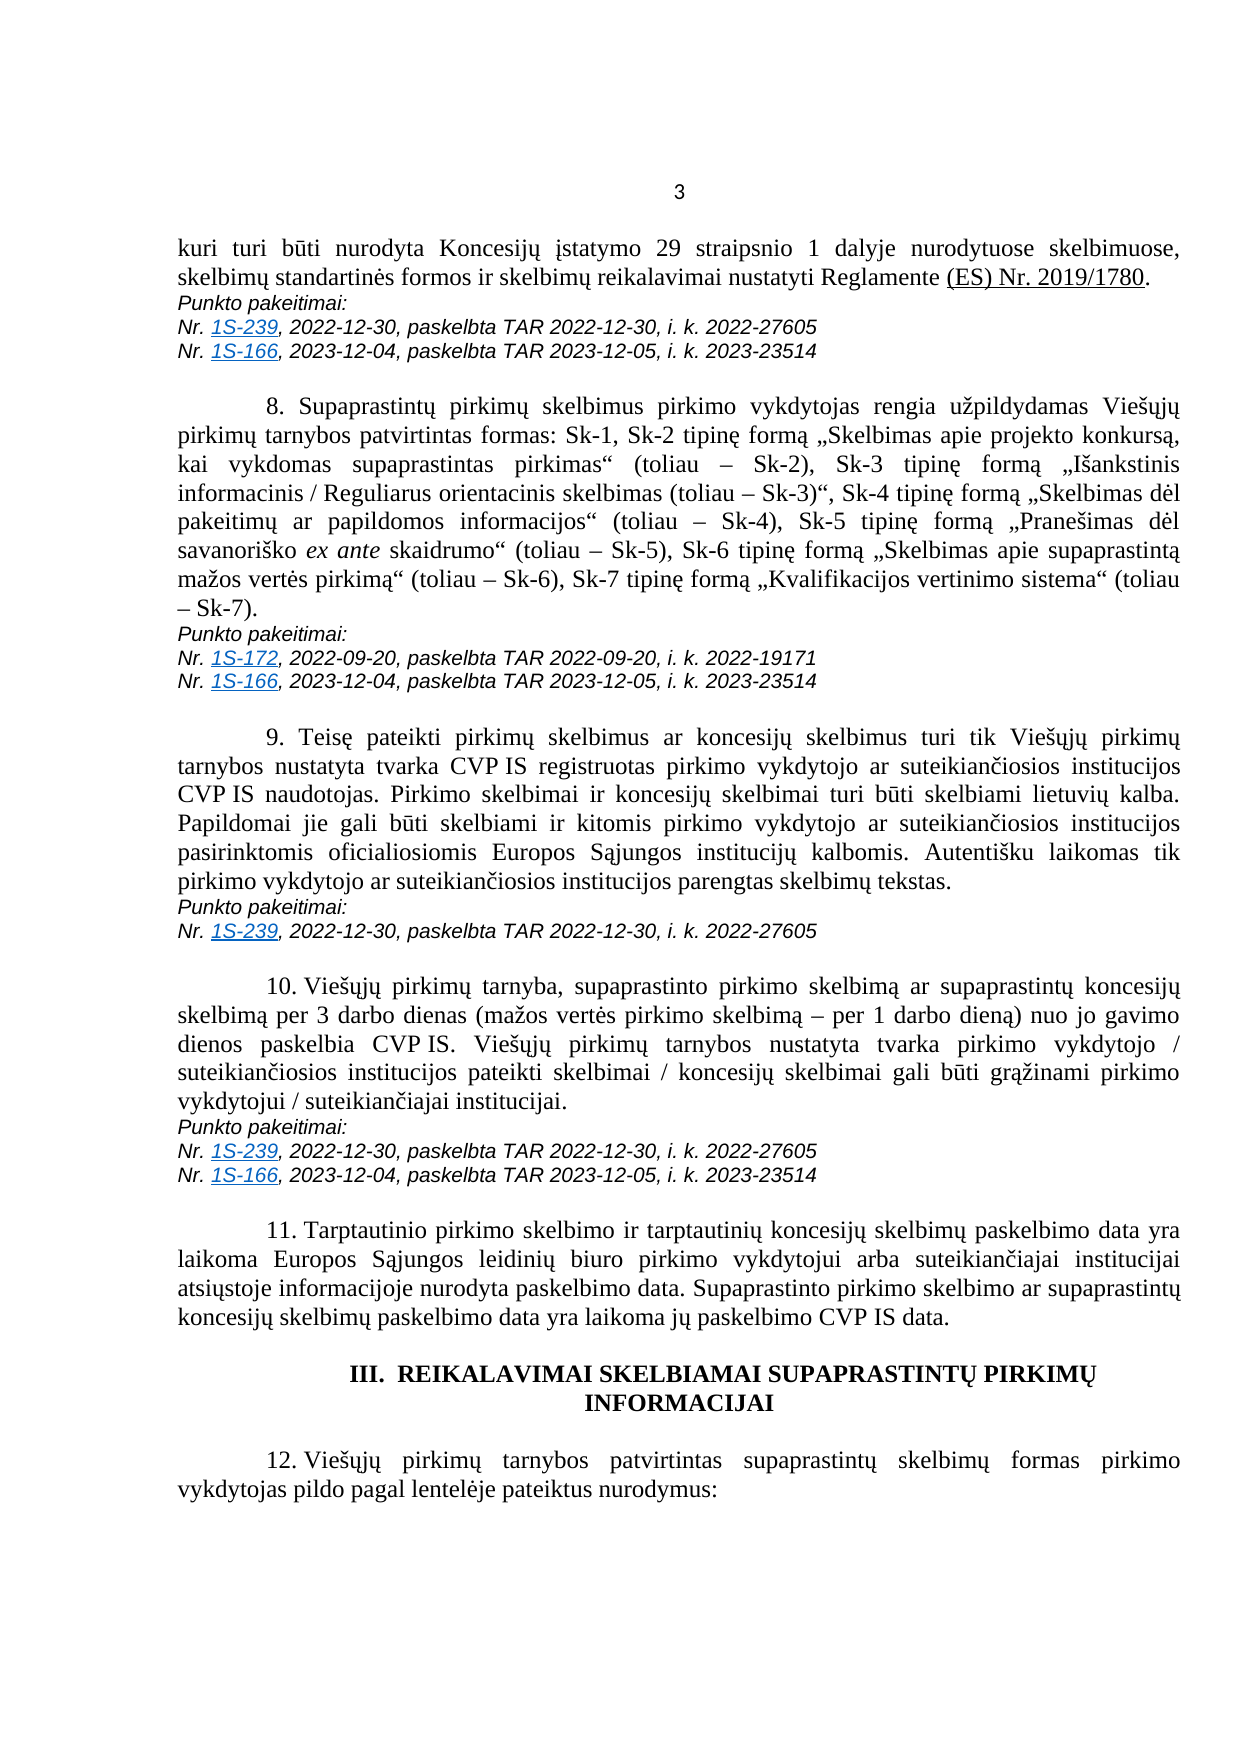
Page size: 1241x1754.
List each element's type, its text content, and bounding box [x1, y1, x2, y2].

text 9. Teisę pateikti pirkimų skelbimus ar koncesijų skelbimus turi tik Viešųjų pirkimų tarnybos nustatyta tvarka CVP IS registruotas pirkimo vykdytojo ar suteikiančiosios institucijos CVP IS naudotojas. Pirkimo skelbimai ir koncesijų skelbimai turi būti skelbiami lietuvių kalba. Papildomai jie gali būti skelbiami ir kitomis pirkimo vykdytojo ar suteikiančiosios institucijos pasirinktomis oficialiosiomis Europos Sąjungos institucijų kalbomis. Autentišku laikomas tik pirkimo vykdytojo ar suteikiančiosios institucijos parengtas skelbimų tekstas. [177, 722, 1181, 894]
text III. REIKALAVIMAI SKELBIAMAI SUPAPRASTINTŲ PIRKIMŲ INFORMACIJAI [177, 1359, 1181, 1417]
text Punkto pakeitimai: [177, 894, 1181, 918]
text Nr. 1S-166, 2023-12-04, paskelbta TAR 2023-12-05, i. k. 2023-23514 [177, 669, 1181, 693]
text 12. Viešųjų pirkimų tarnybos patvirtintas supaprastintų skelbimų formas pirkimo vykdytojas pildo pagal lentelėje pateiktus nurodymus: [177, 1446, 1181, 1503]
text Nr. 1S-172, 2022-09-20, paskelbta TAR 2022-09-20, i. k. 2022-19171 [177, 645, 1181, 669]
text 8. Supaprastintų pirkimų skelbimus pirkimo vykdytojas rengia užpildydamas Viešųjų pirkimų tarnybos patvirtintas formas: Sk-1, Sk-2 tipinę formą „Skelbimas apie projekto konkursą, kai vykdomas supaprastintas pirkimas“ (toliau – Sk-2), Sk-3 tipinę formą „Išankstinis informacinis / Reguliarus orientacinis skelbimas (toliau – Sk-3)“, Sk-4 tipinę formą „Skelbimas dėl pakeitimų ar papildomos informacijos“ (toliau – Sk-4), Sk-5 tipinę formą „Pranešimas dėl savanoriško ex ante skaidrumo“ (toliau – Sk-5), Sk-6 tipinę formą „Skelbimas apie supaprastintą mažos vertės pirkimą“ (toliau – Sk-6), Sk-7 tipinę formą „Kvalifikacijos vertinimo sistema“ (toliau – Sk-7). [177, 391, 1181, 621]
text Punkto pakeitimai: [177, 291, 1181, 315]
text 10. Viešųjų pirkimų tarnyba, supaprastinto pirkimo skelbimą ar supaprastintų koncesijų skelbimą per 3 darbo dienas (mažos vertės pirkimo skelbimą – per 1 darbo dieną) nuo jo gavimo dienos paskelbia CVP IS. Viešųjų pirkimų tarnybos nustatyta tvarka pirkimo vykdytojo / suteikiančiosios institucijos pateikti skelbimai / koncesijų skelbimai gali būti grąžinami pirkimo vykdytojui / suteikiančiajai institucijai. [177, 971, 1181, 1115]
text Nr. 1S-166, 2023-12-04, paskelbta TAR 2023-12-05, i. k. 2023-23514 [177, 1163, 1181, 1187]
text Nr. 1S-166, 2023-12-04, paskelbta TAR 2023-12-05, i. k. 2023-23514 [177, 339, 1181, 363]
text kuri turi būti nurodyta Koncesijų įstatymo 29 straipsnio 1 dalyje nurodytuose skelbimuose, skelbimų standartinės formos ir skelbimų reikalavimai nustatyti Reglamente (ES) Nr. 2019/1780. [177, 233, 1181, 291]
text Nr. 1S-239, 2022-12-30, paskelbta TAR 2022-12-30, i. k. 2022-27605 [177, 918, 1181, 942]
text Nr. 1S-239, 2022-12-30, paskelbta TAR 2022-12-30, i. k. 2022-27605 [177, 315, 1181, 339]
text Punkto pakeitimai: [177, 621, 1181, 645]
text 11. Tarptautinio pirkimo skelbimo ir tarptautinių koncesijų skelbimų paskelbimo data yra laikoma Europos Sąjungos leidinių biuro pirkimo vykdytojui arba suteikiančiajai institucijai atsiųstoje informacijoje nurodyta paskelbimo data. Supaprastinto pirkimo skelbimo ar supaprastintų koncesijų skelbimų paskelbimo data yra laikoma jų paskelbimo CVP IS data. [177, 1216, 1181, 1331]
text Nr. 1S-239, 2022-12-30, paskelbta TAR 2022-12-30, i. k. 2022-27605 [177, 1139, 1181, 1163]
text Punkto pakeitimai: [177, 1115, 1181, 1139]
